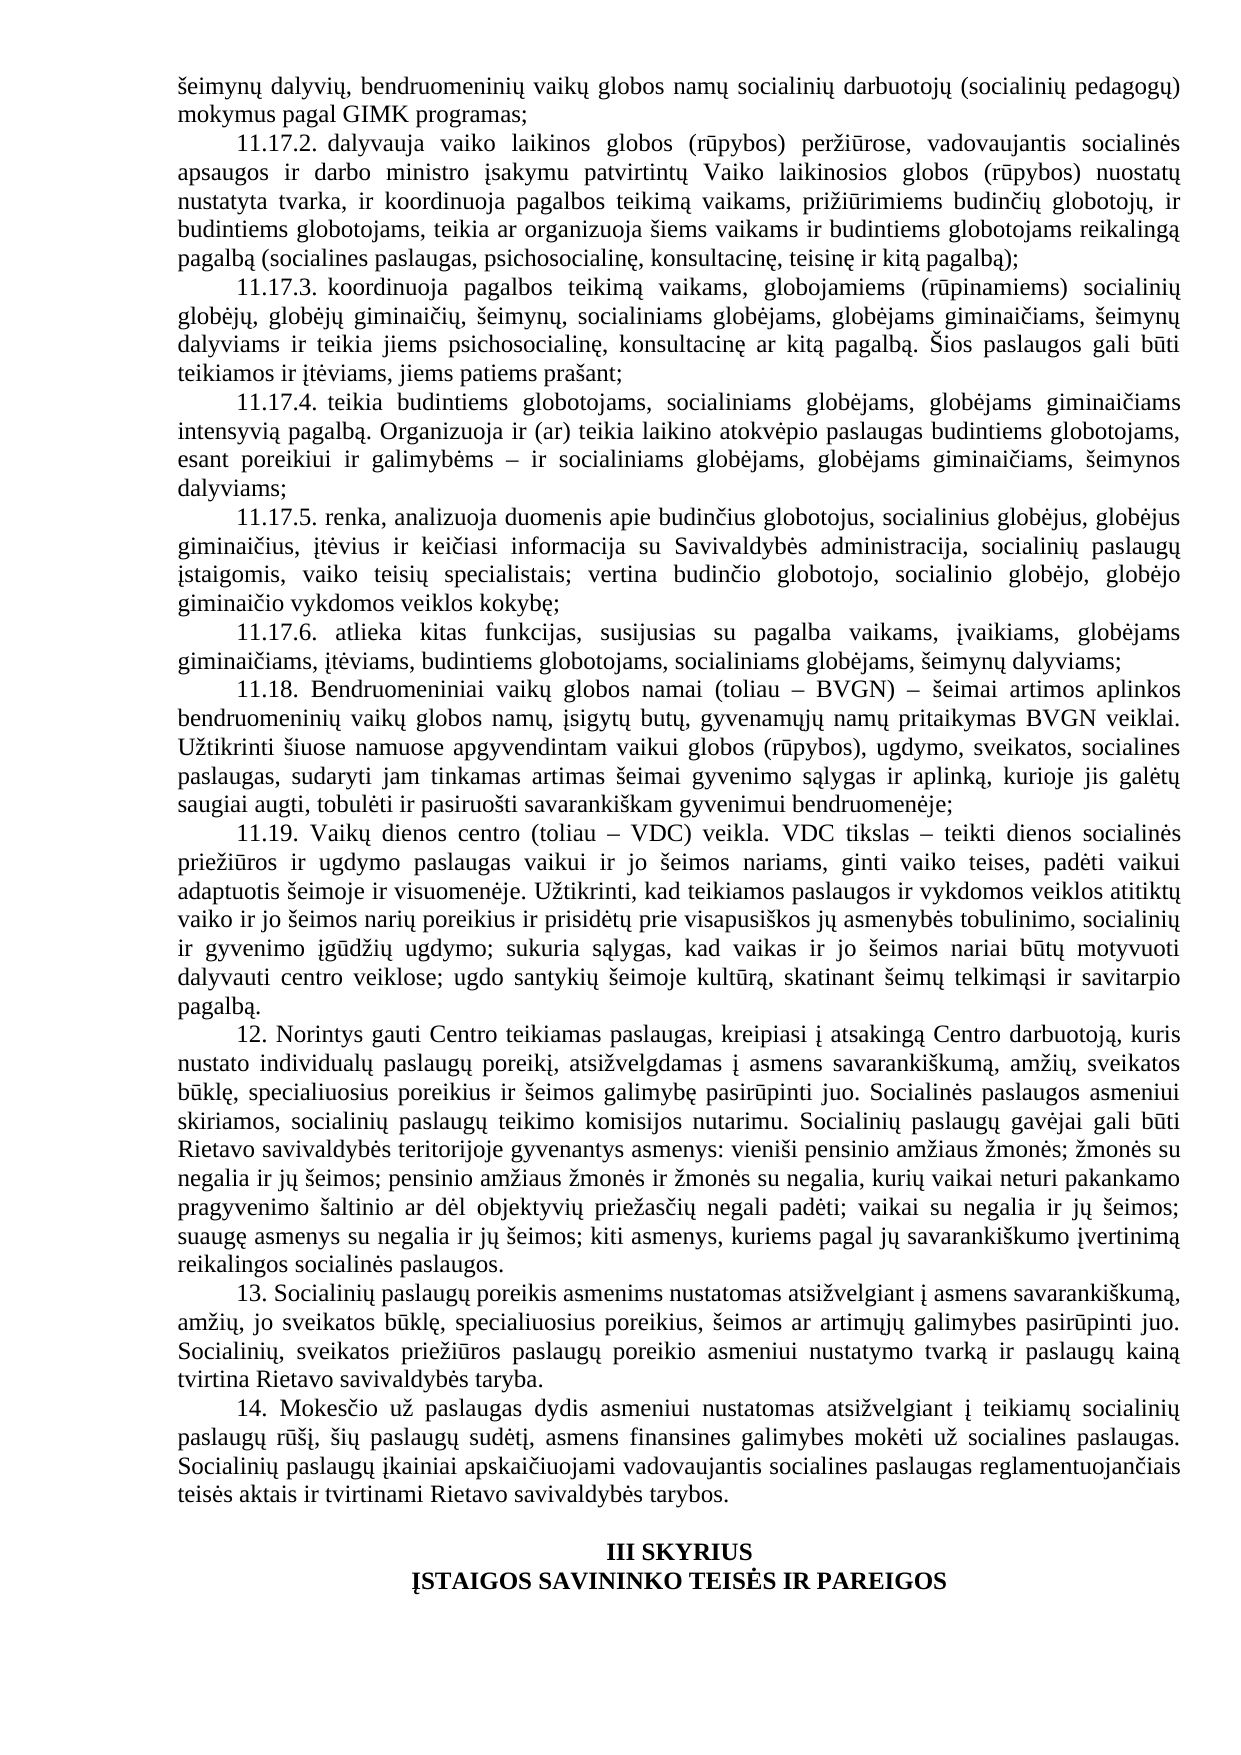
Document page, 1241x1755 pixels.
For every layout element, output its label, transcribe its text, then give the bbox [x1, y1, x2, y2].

text šeimynų dalyvių, bendruomeninių vaikų globos namų socialinių darbuotojų (socialinių pedagogų) mokymus pagal GIMK programas; [177, 71, 1181, 128]
text 11.19. Vaikų dienos centro (toliau – VDC) veikla. VDC tikslas – teikti dienos socialinės priežiūros ir ugdymo paslaugas vaikui ir jo šeimos nariams, ginti vaiko teises, padėti vaikui adaptuotis šeimoje ir visuomenėje. Užtikrinti, kad teikiamos paslaugos ir vykdomos veiklos atitiktų vaiko ir jo šeimos narių poreikius ir prisidėtų prie visapusiškos jų asmenybės tobulinimo, socialinių ir gyvenimo įgūdžių ugdymo; sukuria sąlygas, kad vaikas ir jo šeimos nariai būtų motyvuoti dalyvauti centro veiklose; ugdo santykių šeimoje kultūrą, skatinant šeimų telkimąsi ir savitarpio pagalbą. [177, 818, 1181, 1019]
text 13. Socialinių paslaugų poreikis asmenims nustatomas atsižvelgiant į asmens savarankiškumą, amžių, jo sveikatos būklę, specialiuosius poreikius, šeimos ar artimųjų galimybes pasirūpinti juo. Socialinių, sveikatos priežiūros paslaugų poreikio asmeniui nustatymo tvarką ir paslaugų kainą tvirtina Rietavo savivaldybės taryba. [177, 1278, 1181, 1393]
text 11.17.6. atlieka kitas funkcijas, susijusias su pagalba vaikams, įvaikiams, globėjams giminaičiams, įtėviams, budintiems globotojams, socialiniams globėjams, šeimynų dalyviams; [177, 617, 1181, 674]
text 11.17.5. renka, analizuoja duomenis apie budinčius globotojus, socialinius globėjus, globėjus giminaičius, įtėvius ir keičiasi informacija su Savivaldybės administracija, socialinių paslaugų įstaigomis, vaiko teisių specialistais; vertina budinčio globotojo, socialinio globėjo, globėjo giminaičio vykdomos veiklos kokybę; [177, 502, 1181, 617]
text 12. Norintys gauti Centro teikiamas paslaugas, kreipiasi į atsakingą Centro darbuotoją, kuris nustato individualų paslaugų poreikį, atsižvelgdamas į asmens savarankiškumą, amžių, sveikatos būklę, specialiuosius poreikius ir šeimos galimybę pasirūpinti juo. Socialinės paslaugos asmeniui skiriamos, socialinių paslaugų teikimo komisijos nutarimu. Socialinių paslaugų gavėjai gali būti Rietavo savivaldybės teritorijoje gyvenantys asmenys: vieniši pensinio amžiaus žmonės; žmonės su negalia ir jų šeimos; pensinio amžiaus žmonės ir žmonės su negalia, kurių vaikai neturi pakankamo pragyvenimo šaltinio ar dėl objektyvių priežasčių negali padėti; vaikai su negalia ir jų šeimos; suaugę asmenys su negalia ir jų šeimos; kiti asmenys, kuriems pagal jų savarankiškumo įvertinimą reikalingos socialinės paslaugos. [177, 1019, 1181, 1278]
text 11.17.3. koordinuoja pagalbos teikimą vaikams, globojamiems (rūpinamiems) socialinių globėjų, globėjų giminaičių, šeimynų, socialiniams globėjams, globėjams giminaičiams, šeimynų dalyviams ir teikia jiems psichosocialinę, konsultacinę ar kitą pagalbą. Šios paslaugos gali būti teikiamos ir įtėviams, jiems patiems prašant; [177, 272, 1181, 387]
text 11.18. Bendruomeniniai vaikų globos namai (toliau – BVGN) – šeimai artimos aplinkos bendruomeninių vaikų globos namų, įsigytų butų, gyvenamųjų namų pritaikymas BVGN veiklai. Užtikrinti šiuose namuose apgyvendintam vaikui globos (rūpybos), ugdymo, sveikatos, socialines paslaugas, sudaryti jam tinkamas artimas šeimai gyvenimo sąlygas ir aplinką, kurioje jis galėtų saugiai augti, tobulėti ir pasiruošti savarankiškam gyvenimui bendruomenėje; [177, 674, 1181, 818]
text įstaigos sAVININKO teisĖs ir pareigOs [177, 1566, 1181, 1594]
text III SKYRIUS [177, 1537, 1181, 1566]
text 11.17.4. teikia budintiems globotojams, socialiniams globėjams, globėjams giminaičiams intensyvią pagalbą. Organizuoja ir (ar) teikia laikino atokvėpio paslaugas budintiems globotojams, esant poreikiui ir galimybėms – ir socialiniams globėjams, globėjams giminaičiams, šeimynos dalyviams; [177, 387, 1181, 502]
text 14. Mokesčio už paslaugas dydis asmeniui nustatomas atsižvelgiant į teikiamų socialinių paslaugų rūšį, šių paslaugų sudėtį, asmens finansines galimybes mokėti už socialines paslaugas. Socialinių paslaugų įkainiai apskaičiuojami vadovaujantis socialines paslaugas reglamentuojančiais teisės aktais ir tvirtinami Rietavo savivaldybės tarybos. [177, 1393, 1181, 1508]
text 11.17.2. dalyvauja vaiko laikinos globos (rūpybos) peržiūrose, vadovaujantis socialinės apsaugos ir darbo ministro įsakymu patvirtintų Vaiko laikinosios globos (rūpybos) nuostatų nustatyta tvarka, ir koordinuoja pagalbos teikimą vaikams, prižiūrimiems budinčių globotojų, ir budintiems globotojams, teikia ar organizuoja šiems vaikams ir budintiems globotojams reikalingą pagalbą (socialines paslaugas, psichosocialinę, konsultacinę, teisinę ir kitą pagalbą); [177, 128, 1181, 272]
